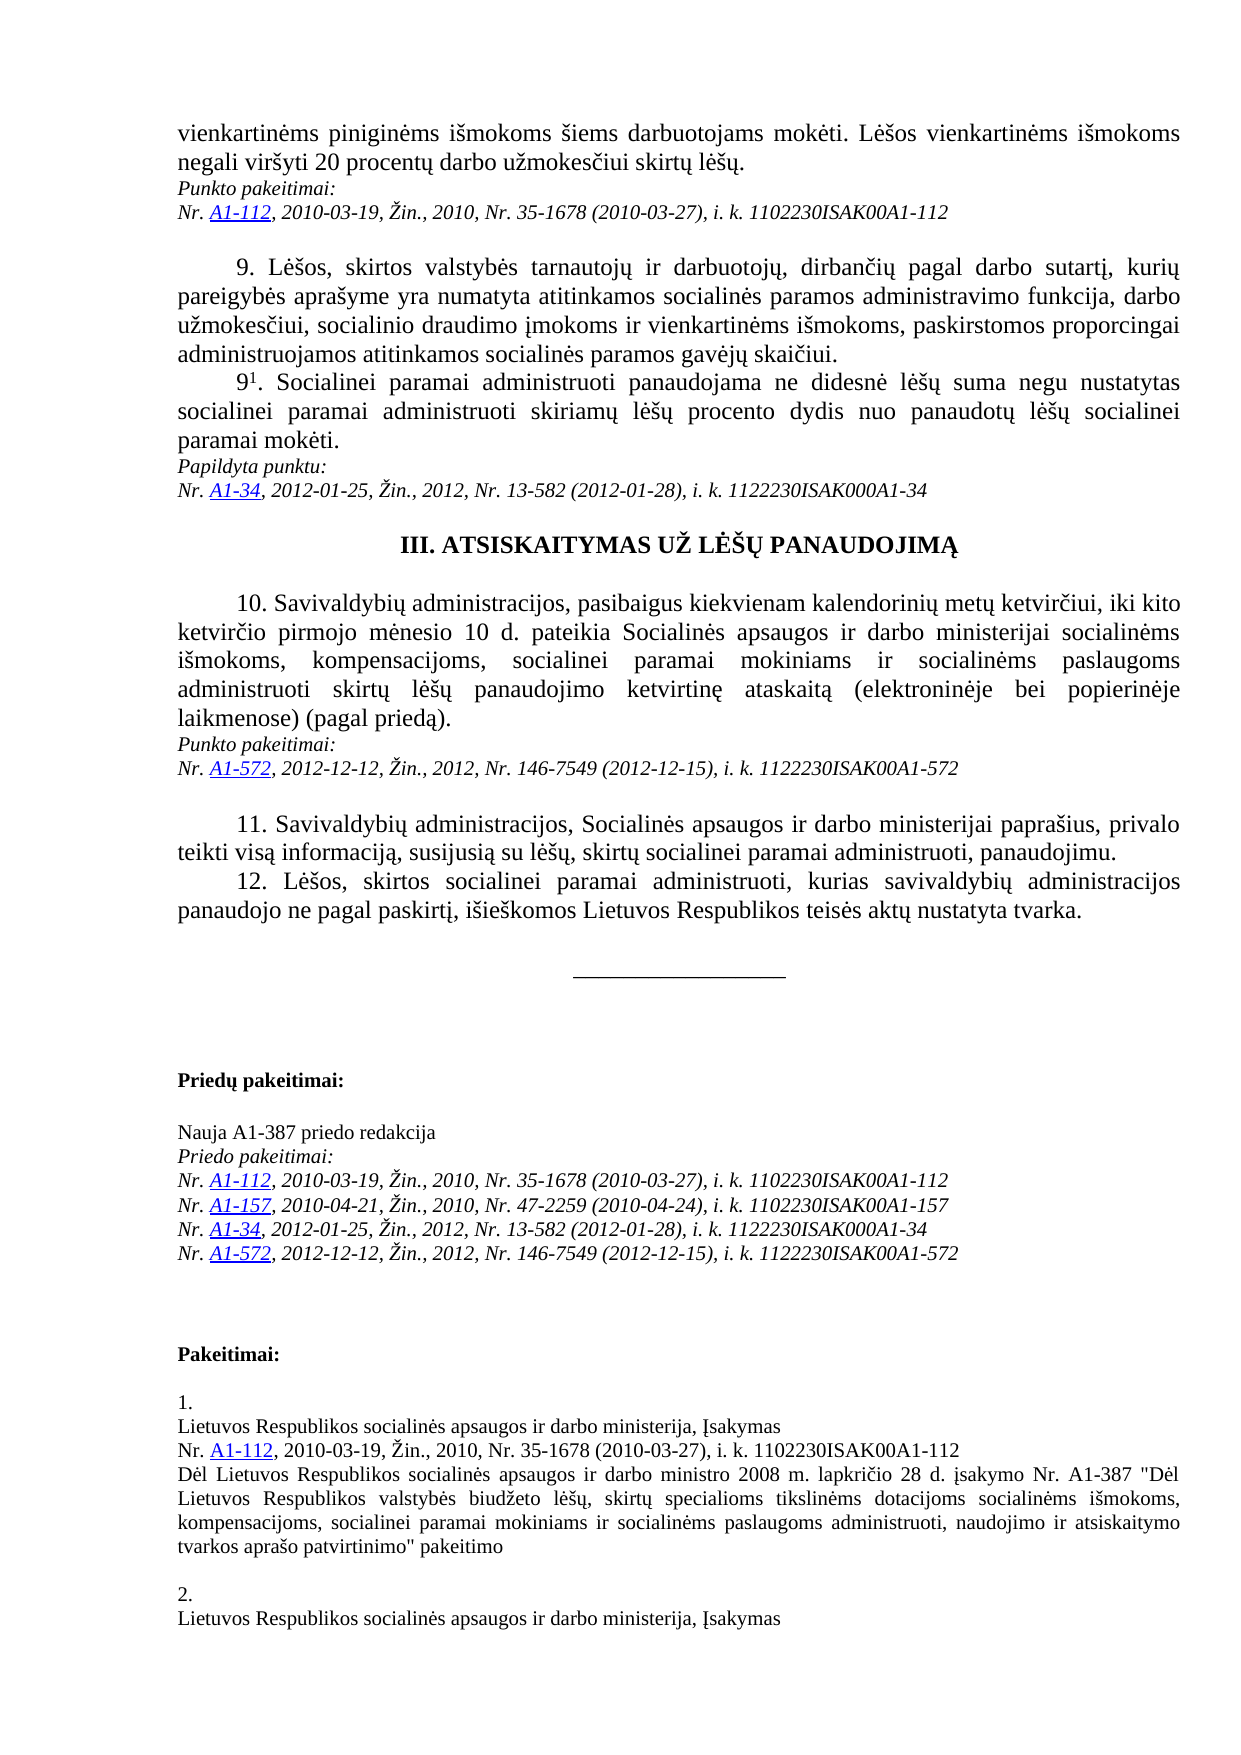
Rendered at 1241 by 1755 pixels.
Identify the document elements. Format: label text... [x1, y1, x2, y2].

text Lietuvos Respublikos socialinės apsaugos ir darbo ministerija, Įsakymas [177, 1414, 1181, 1438]
text 91. Socialinei paramai administruoti panaudojama ne didesnė lėšų suma negu nustatytas socialinei paramai administruoti skiriamų lėšų procento dydis nuo panaudotų lėšų socialinei paramai mokėti. [177, 367, 1181, 454]
text Nr. A1-572, 2012-12-12, Žin., 2012, Nr. 146-7549 (2012-12-15), i. k. 1122230ISAK00A1-572 [177, 1241, 1181, 1265]
text Lietuvos Respublikos socialinės apsaugos ir darbo ministerija, Įsakymas [177, 1606, 1181, 1630]
text Nr. A1-572, 2012-12-12, Žin., 2012, Nr. 146-7549 (2012-12-15), i. k. 1122230ISAK00A1-572 [177, 756, 1181, 780]
text 9. Lėšos, skirtos valstybės tarnautojų ir darbuotojų, dirbančių pagal darbo sutartį, kurių pareigybės aprašyme yra numatyta atitinkamos socialinės paramos administravimo funkcija, darbo užmokesčiui, socialinio draudimo įmokoms ir vienkartinėms išmokoms, paskirstomos proporcingai administruojamos atitinkamos socialinės paramos gavėjų skaičiui. [177, 252, 1181, 367]
text 11. Savivaldybių administracijos, Socialinės apsaugos ir darbo ministerijai paprašius, privalo teikti visą informaciją, susijusią su lėšų, skirtų socialinei paramai administruoti, panaudojimu. [177, 809, 1181, 866]
text Nr. A1-157, 2010-04-21, Žin., 2010, Nr. 47-2259 (2010-04-24), i. k. 1102230ISAK00A1-157 [177, 1192, 1181, 1217]
text Punkto pakeitimai: [177, 176, 1181, 200]
text _________________ [177, 952, 1181, 981]
text Nr. A1-34, 2012-01-25, Žin., 2012, Nr. 13-582 (2012-01-28), i. k. 1122230ISAK000A1-34 [177, 1217, 1181, 1241]
text vienkartinėms piniginėms išmokoms šiems darbuotojams mokėti. Lėšos vienkartinėms išmokoms negali viršyti 20 procentų darbo užmokesčiui skirtų lėšų. [177, 118, 1181, 176]
text Papildyta punktu: [177, 454, 1181, 478]
text 10. Savivaldybių administracijos, pasibaigus kiekvienam kalendorinių metų ketvirčiui, iki kito ketvirčio pirmojo mėnesio 10 d. pateikia Socialinės apsaugos ir darbo ministerijai socialinėms išmokoms, kompensacijoms, socialinei paramai mokiniams ir socialinėms paslaugoms administruoti skirtų lėšų panaudojimo ketvirtinę ataskaitą (elektroninėje bei popierinėje laikmenose) (pagal priedą). [177, 588, 1181, 732]
text 2. [177, 1582, 1181, 1606]
text Priedo pakeitimai: [177, 1144, 1181, 1168]
text Priedų pakeitimai: [177, 1067, 1181, 1092]
text Punkto pakeitimai: [177, 732, 1181, 756]
text Nr. A1-34, 2012-01-25, Žin., 2012, Nr. 13-582 (2012-01-28), i. k. 1122230ISAK000A1-34 [177, 478, 1181, 502]
text Nr. A1-112, 2010-03-19, Žin., 2010, Nr. 35-1678 (2010-03-27), i. k. 1102230ISAK00A1-112 [177, 1438, 1181, 1462]
text III. ATSISKAITYMAS UŽ LĖŠŲ PANAUDOJIMĄ [177, 531, 1181, 559]
text Nr. A1-112, 2010-03-19, Žin., 2010, Nr. 35-1678 (2010-03-27), i. k. 1102230ISAK00A1-112 [177, 200, 1181, 224]
text Nr. A1-112, 2010-03-19, Žin., 2010, Nr. 35-1678 (2010-03-27), i. k. 1102230ISAK00A1-112 [177, 1168, 1181, 1192]
text Pakeitimai: [177, 1342, 1181, 1366]
text 12. Lėšos, skirtos socialinei paramai administruoti, kurias savivaldybių administracijos panaudojo ne pagal paskirtį, išieškomos Lietuvos Respublikos teisės aktų nustatyta tvarka. [177, 866, 1181, 924]
text Nauja A1-387 priedo redakcija [177, 1120, 1181, 1144]
text Dėl Lietuvos Respublikos socialinės apsaugos ir darbo ministro 2008 m. lapkričio 28 d. įsakymo Nr. A1-387 "Dėl Lietuvos Respublikos valstybės biudžeto lėšų, skirtų specialioms tikslinėms dotacijoms socialinėms išmokoms, kompensacijoms, socialinei paramai mokiniams ir socialinėms paslaugoms administruoti, naudojimo ir atsiskaitymo tvarkos aprašo patvirtinimo" pakeitimo [177, 1462, 1181, 1558]
text 1. [177, 1390, 1181, 1414]
